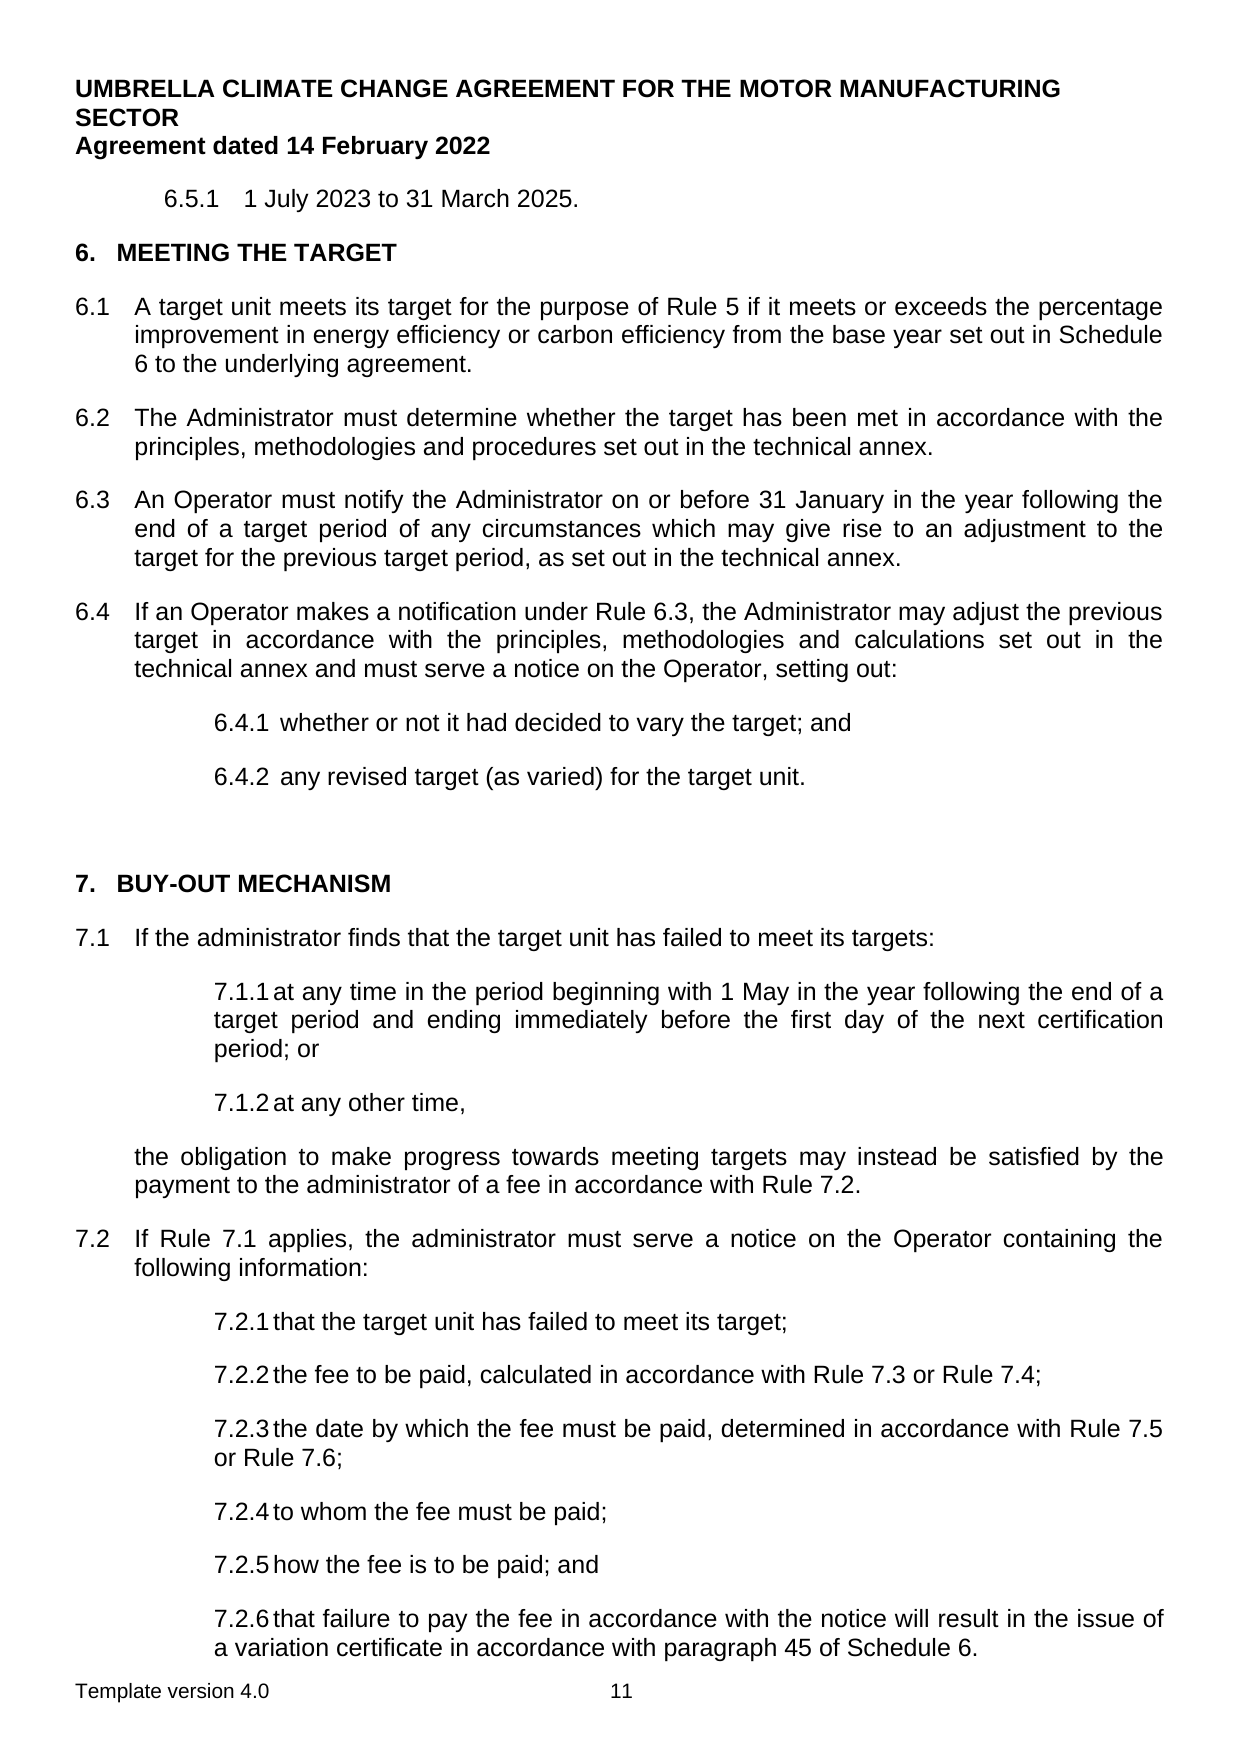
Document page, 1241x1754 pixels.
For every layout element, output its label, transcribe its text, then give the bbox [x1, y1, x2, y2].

list how the fee is to be paid; and [214, 1550, 1165, 1579]
list that failure to pay the fee in accordance with the notice will result in the issue of a variation certificate in accordance with paragraph 45 of Schedule 6. [214, 1604, 1165, 1661]
list BUY-OUT MECHANISM [75, 869, 1165, 898]
list An Operator must notify the Administrator on or before 31 January in the year following the end of a target period of any circumstances which may give rise to an adjustment to the target for the previous target period, as set out in the technical annex. [75, 485, 1165, 571]
list the date by which the fee must be paid, determined in accordance with Rule 7.5 or Rule 7.6; [214, 1414, 1165, 1471]
list whether or not it had decided to vary the target; and [214, 708, 1165, 736]
list the fee to be paid, calculated in accordance with Rule 7.3 or Rule 7.4; [214, 1360, 1165, 1389]
list If an Operator makes a notification under Rule 6.3, the Administrator may adjust the previous target in accordance with the principles, methodologies and calculations set out in the technical annex and must serve a notice on the Operator, setting out: [75, 596, 1165, 683]
list MEETING THE TARGET [75, 238, 1165, 266]
list The Administrator must determine whether the target has been met in accordance with the principles, methodologies and procedures set out in the technical annex. [75, 403, 1165, 460]
list that the target unit has failed to meet its target; [214, 1306, 1165, 1335]
list A target unit meets its target for the purpose of Rule 5 if it meets or exceeds the percentage improvement in energy efficiency or carbon efficiency from the base year set out in Schedule 6 to the underlying agreement. [75, 291, 1165, 378]
list at any other time, [214, 1088, 1165, 1116]
list to whom the fee must be paid; [214, 1496, 1165, 1525]
list If the administrator finds that the target unit has failed to meet its targets: [75, 923, 1165, 951]
text the obligation to make progress towards meeting targets may instead be satisfied by the payment to the administrator of a fee in accordance with Rule 7.2. [134, 1141, 1165, 1199]
list at any time in the period beginning with 1 May in the year following the end of a target period and ending immediately before the first day of the next certification period; or [214, 976, 1165, 1063]
list any revised target (as varied) for the target unit. [214, 761, 1165, 790]
list 1 July 2023 to 31 March 2025. [164, 184, 1165, 213]
list If Rule 7.1 applies, the administrator must serve a notice on the Operator containing the following information: [75, 1224, 1165, 1281]
